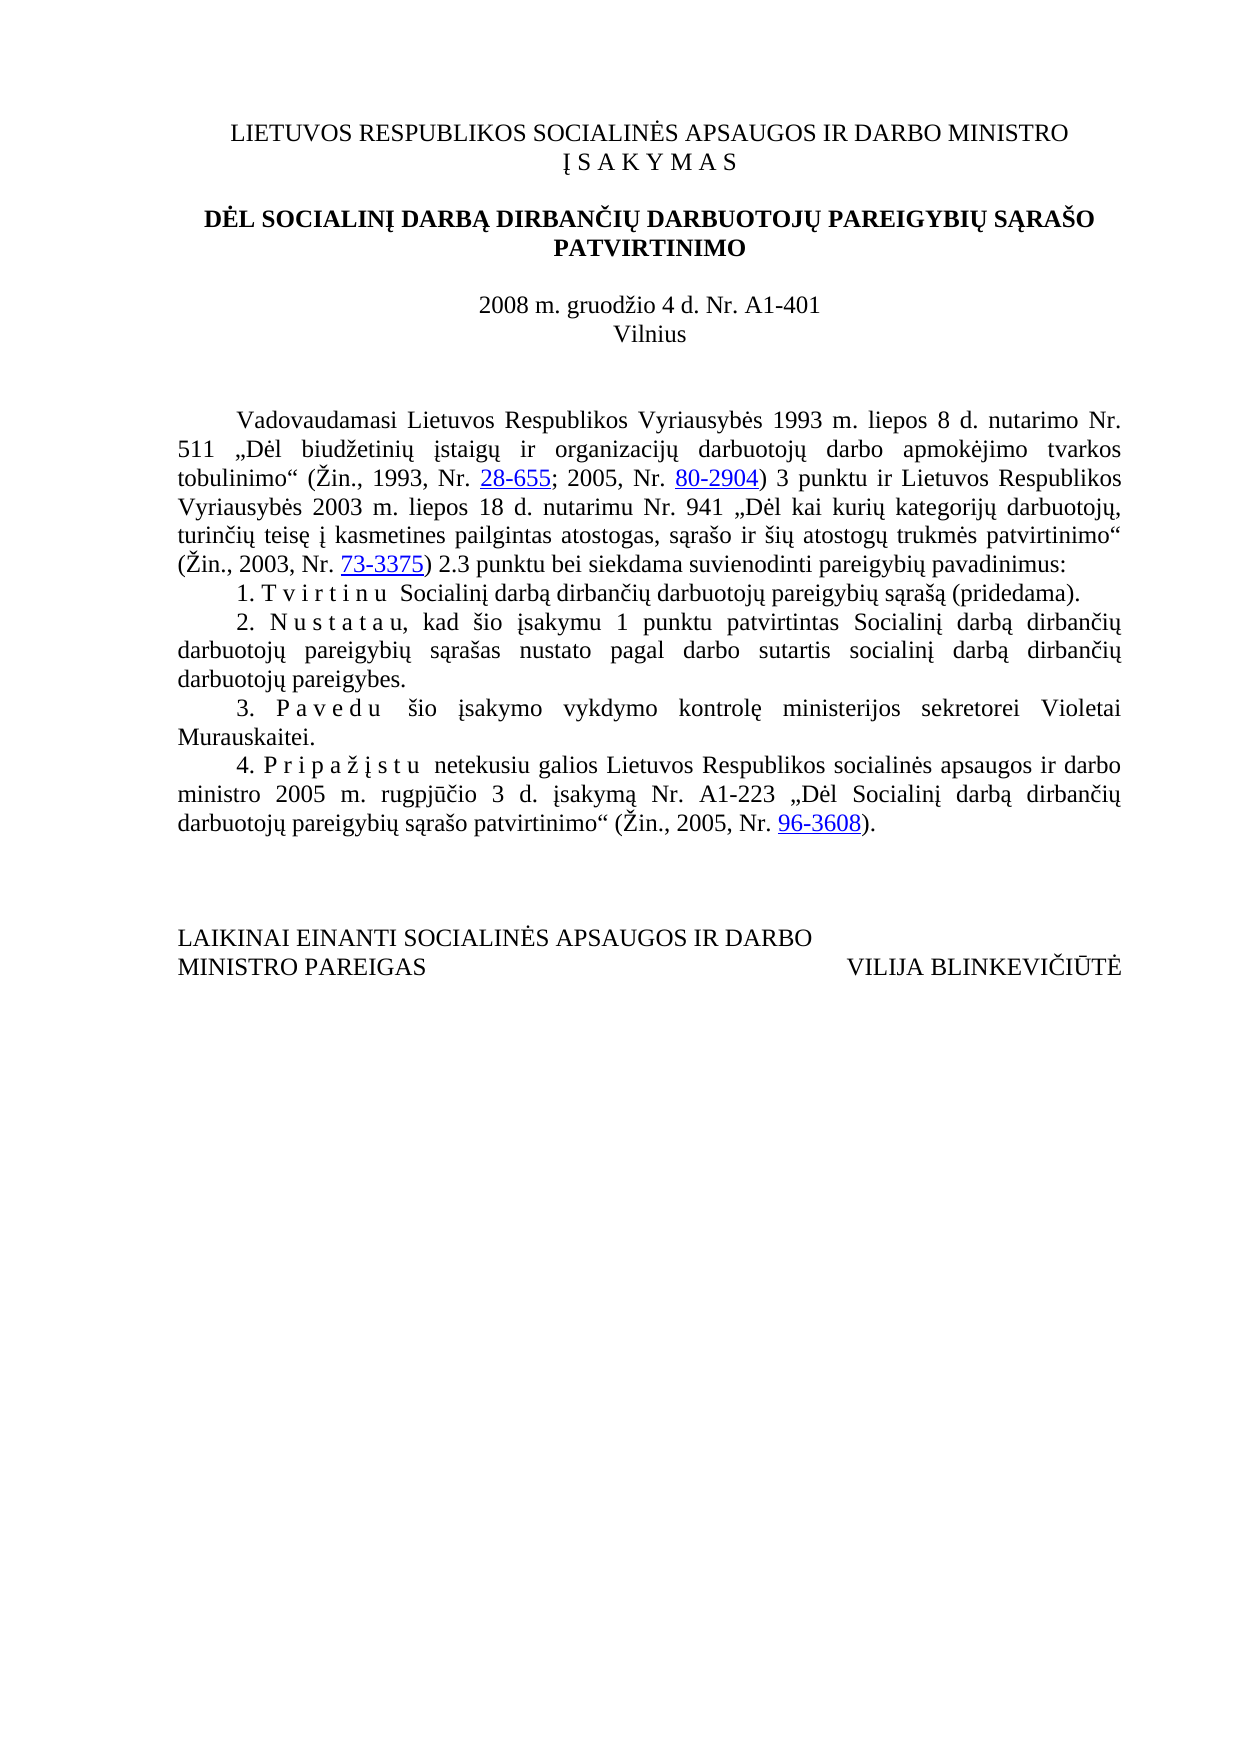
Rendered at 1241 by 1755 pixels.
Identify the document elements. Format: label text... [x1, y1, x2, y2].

text DĖL SOCIALINĮ DARBĄ DIRBANČIŲ DARBUOTOJŲ PAREIGYBIŲ SĄRAŠO PATVIRTINIMO [177, 204, 1122, 262]
text ĮSAKYMAS [177, 147, 1122, 176]
text 2. Nustatau, kad šio įsakymu 1 punktu patvirtintas Socialinį darbą dirbančių darbuotojų pareigybių sąrašas nustato pagal darbo sutartis socialinį darbą dirbančių darbuotojų pareigybes. [177, 607, 1122, 693]
text 2008 m. gruodžio 4 d. Nr. A1-401 [177, 291, 1122, 319]
text Vadovaudamasi Lietuvos Respublikos Vyriausybės 1993 m. liepos 8 d. nutarimo Nr. 511 „Dėl biudžetinių įstaigų ir organizacijų darbuotojų darbo apmokėjimo tvarkos tobulinimo“ (Žin., 1993, Nr. 28-655; 2005, Nr. 80-2904) 3 punktu ir Lietuvos Respublikos Vyriausybės 2003 m. liepos 18 d. nutarimu Nr. 941 „Dėl kai kurių kategorijų darbuotojų, turinčių teisę į kasmetines pailgintas atostogas, sąrašo ir šių atostogų trukmės patvirtinimo“ (Žin., 2003, Nr. 73-3375) 2.3 punktu bei siekdama suvienodinti pareigybių pavadinimus: [177, 406, 1122, 578]
text LAIKINAI EINANTI SOCIALINĖS APSAUGOS IR DARBO [177, 923, 1122, 952]
text LIETUVOS RESPUBLIKOS SOCIALINĖS APSAUGOS IR DARBO MINISTRO [177, 118, 1122, 147]
text MINISTRO PAREIGAS VILIJA BLINKEVIČIŪTĖ [177, 952, 1122, 981]
text Vilnius [177, 319, 1122, 348]
text 3. Pavedu šio įsakymo vykdymo kontrolę ministerijos sekretorei Violetai Murauskaitei. [177, 693, 1122, 751]
text 4. Pripažįstu netekusiu galios Lietuvos Respublikos socialinės apsaugos ir darbo ministro 2005 m. rugpjūčio 3 d. įsakymą Nr. A1-223 „Dėl Socialinį darbą dirbančių darbuotojų pareigybių sąrašo patvirtinimo“ (Žin., 2005, Nr. 96-3608). [177, 751, 1122, 837]
text 1. Tvirtinu Socialinį darbą dirbančių darbuotojų pareigybių sąrašą (pridedama). [177, 578, 1122, 607]
